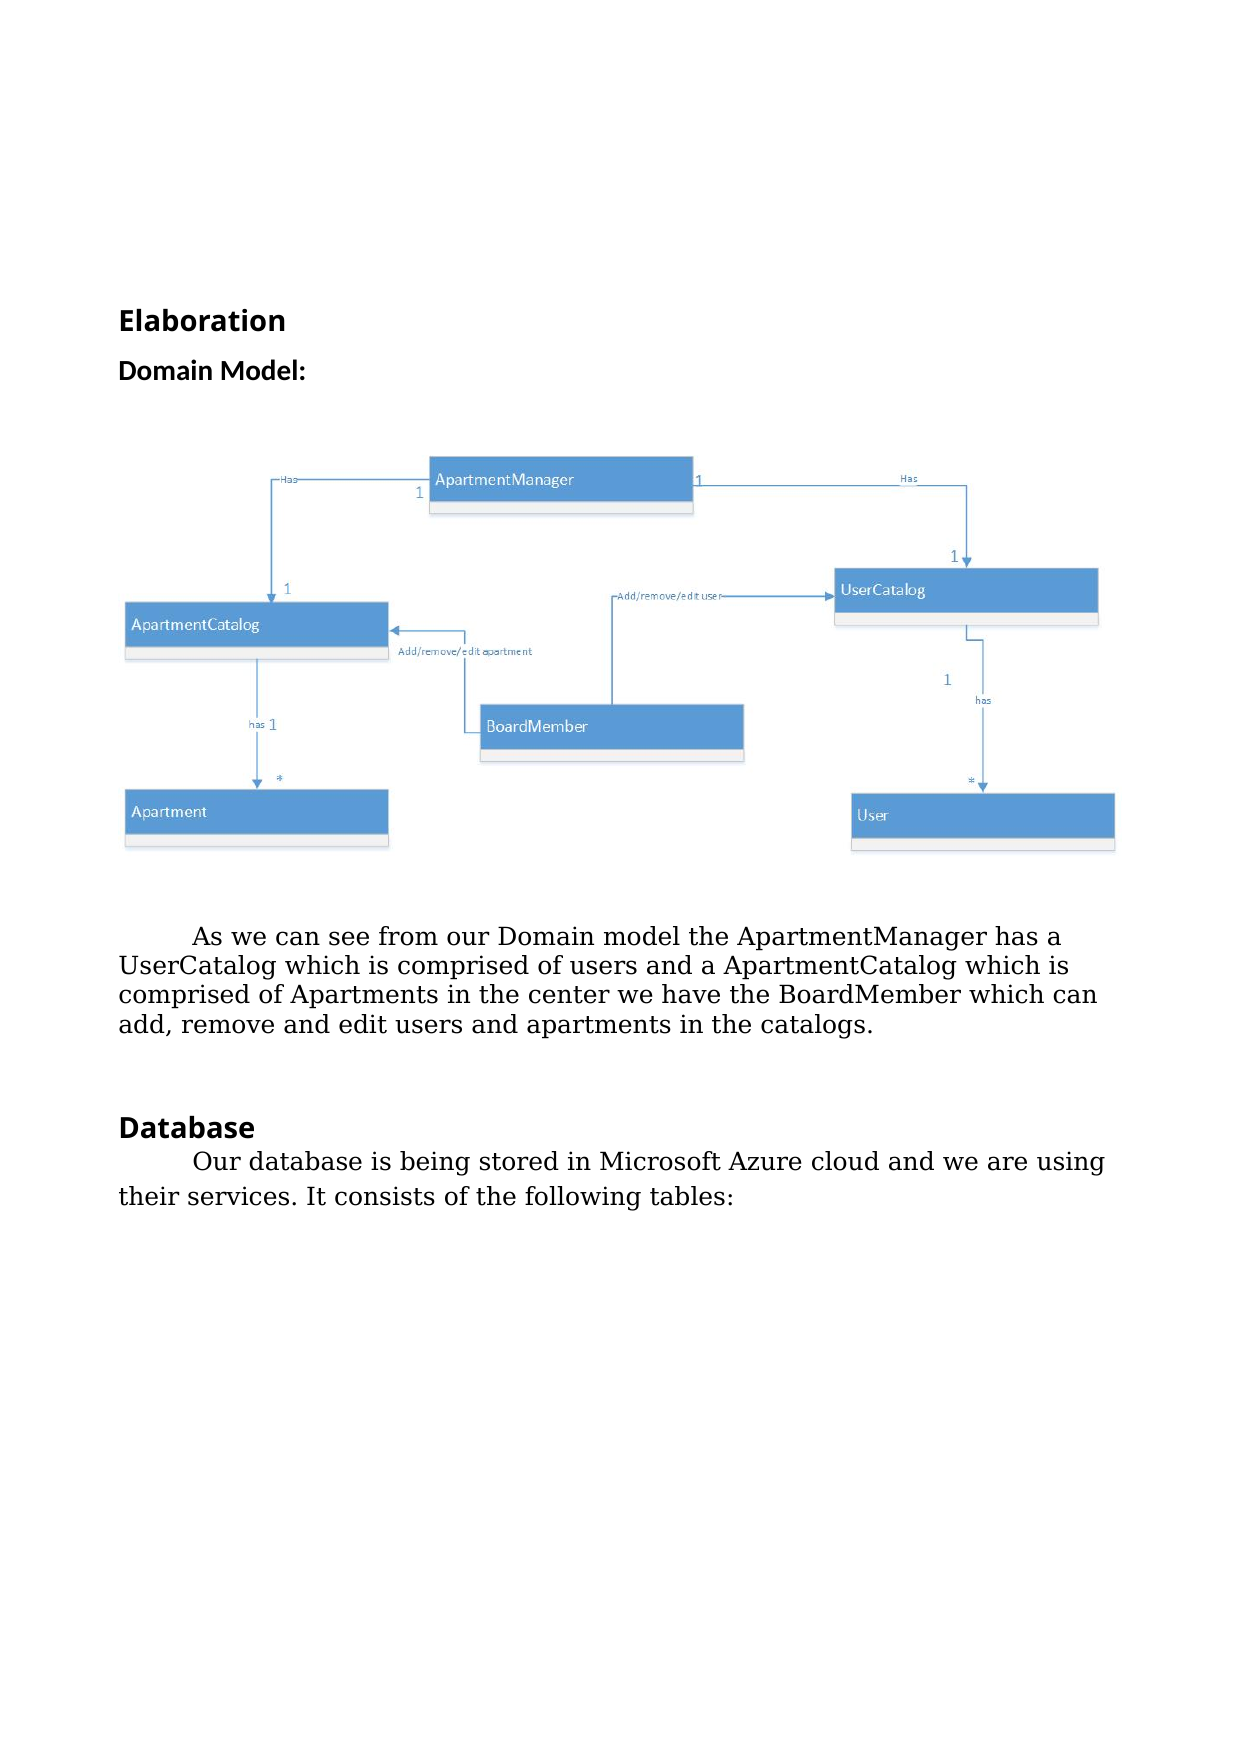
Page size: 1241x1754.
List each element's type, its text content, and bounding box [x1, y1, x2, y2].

text As we can see from our Domain model the ApartmentManager has a UserCatalog which is comprised of users and a ApartmentCatalog which is comprised of Apartments in the center we have the BoardMember which can add, remove and edit users and apartments in the catalogs. [118, 922, 1122, 1039]
subtitle Database [118, 1108, 1122, 1147]
text Domain Model: [118, 352, 1122, 388]
subtitle Elaboration [118, 300, 1122, 340]
text Our database is being stored in Microsoft Azure cloud and we are using their services. It consists of the following tables: [118, 1147, 1122, 1212]
